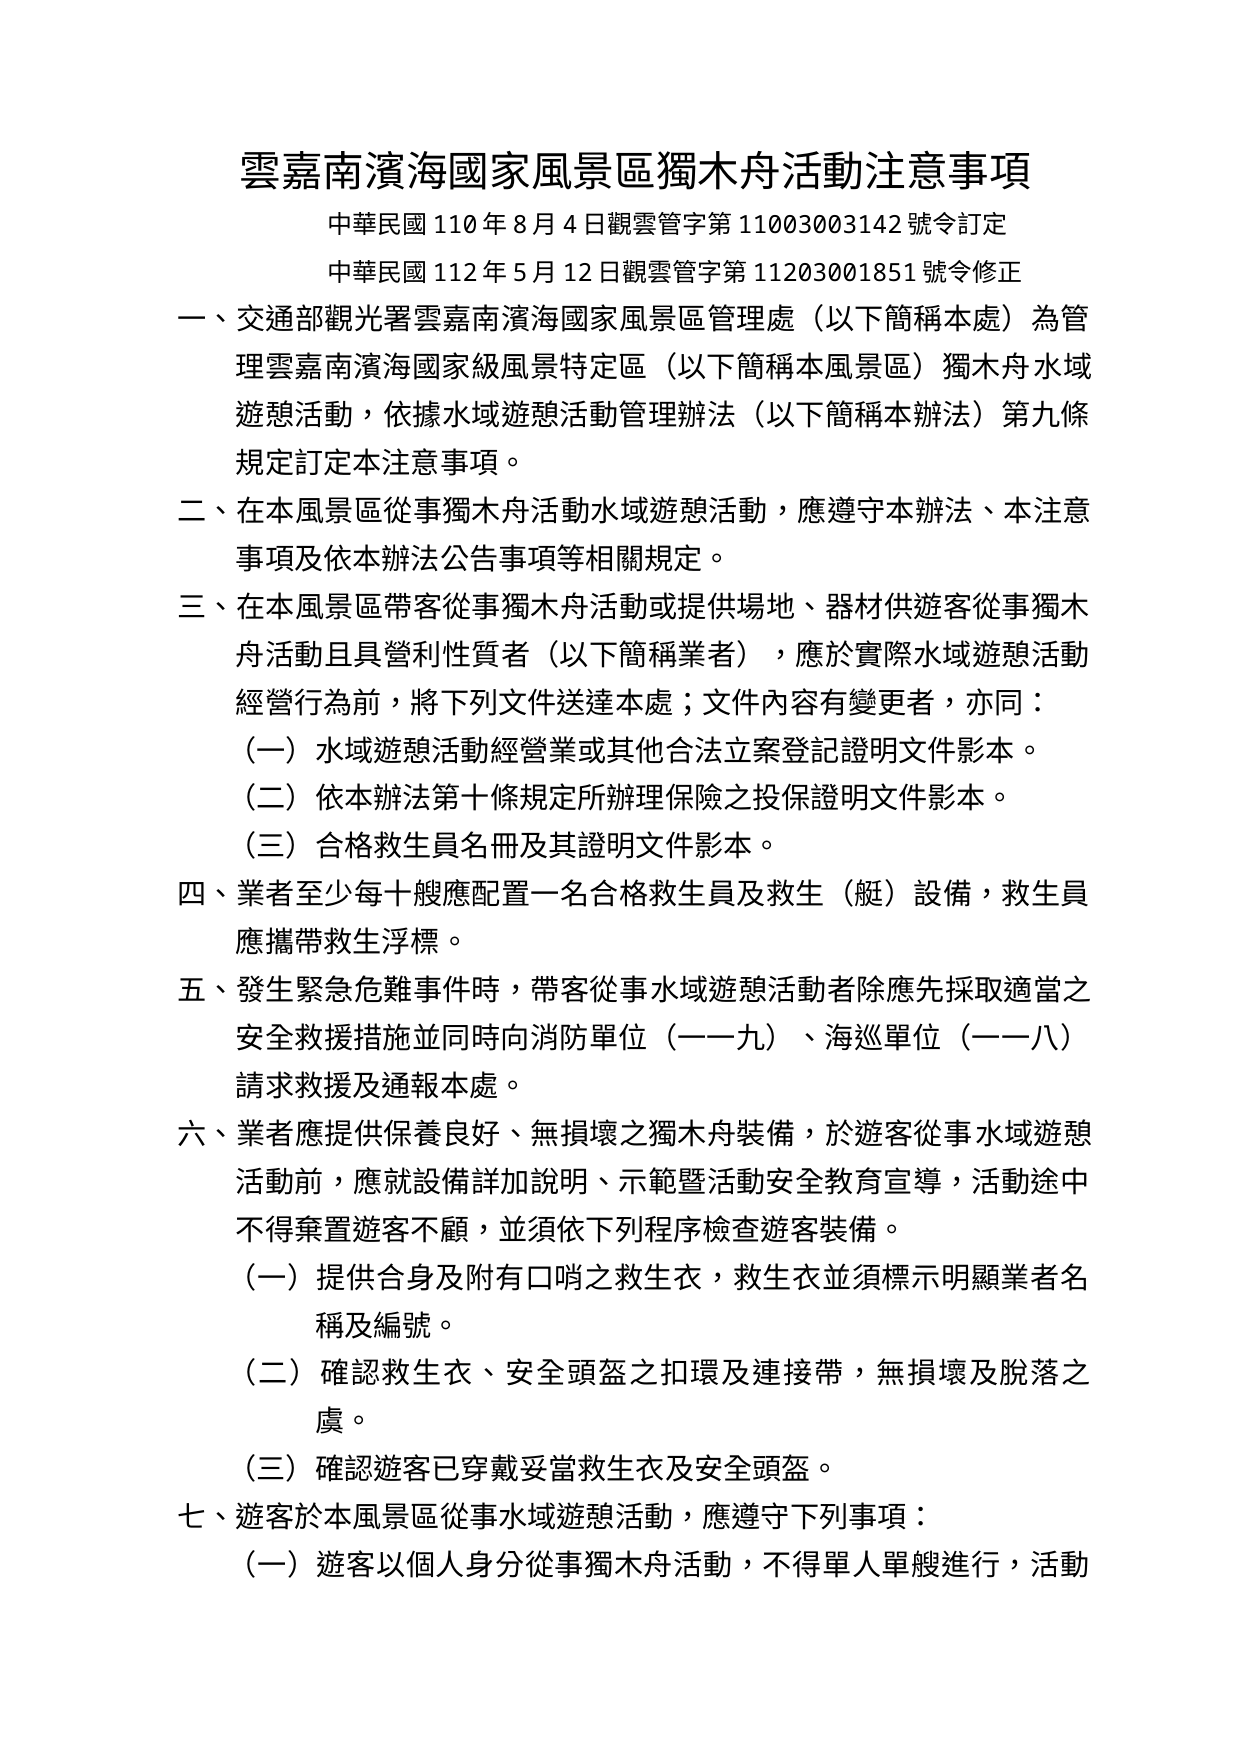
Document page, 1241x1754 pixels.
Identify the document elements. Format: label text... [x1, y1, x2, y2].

text （一）提供合身及附有口哨之救生衣，救生衣並須標示明顯業者名稱及編號。 [227, 1250, 1092, 1346]
text （一）水域遊憩活動經營業或其他合法立案登記證明文件影本。 [227, 723, 1092, 771]
text 七、遊客於本風景區從事水域遊憩活動，應遵守下列事項： [177, 1489, 1092, 1537]
text 三、在本風景區帶客從事獨木舟活動或提供場地、器材供遊客從事獨木舟活動且具營利性質者（以下簡稱業者），應於實際水域遊憩活動經營行為前，將下列文件送達本處；文件內容有變更者，亦同： [177, 579, 1092, 723]
text （二）確認救生衣、安全頭盔之扣環及連接帶，無損壞及脫落之虞。 [227, 1346, 1092, 1441]
text （一）遊客以個人身分從事獨木舟活動，不得單人單艘進行，活動 [227, 1537, 1092, 1585]
text （三）確認遊客已穿戴妥當救生衣及安全頭盔。 [227, 1441, 1092, 1489]
text 雲嘉南濱海國家風景區獨木舟活動注意事項 [177, 148, 1092, 196]
text 六、業者應提供保養良好、無損壞之獨木舟裝備，於遊客從事水域遊憩活動前，應就設備詳加說明、示範暨活動安全教育宣導，活動途中不得棄置遊客不顧，並須依下列程序檢查遊客裝備。 [177, 1106, 1092, 1250]
text 中華民國112年5月12日觀雲管字第11203001851號令修正 [327, 243, 1092, 291]
text 五、發生緊急危難事件時，帶客從事水域遊憩活動者除應先採取適當之安全救援措施並同時向消防單位（一一九）、海巡單位（一一八）請求救援及通報本處。 [177, 962, 1092, 1106]
text 中華民國110年8月4日觀雲管字第11003003142號令訂定 [327, 196, 1092, 243]
text （三）合格救生員名冊及其證明文件影本。 [227, 818, 1092, 866]
text 二、在本風景區從事獨木舟活動水域遊憩活動，應遵守本辦法、本注意事項及依本辦法公告事項等相關規定。 [177, 483, 1092, 579]
text 一、交通部觀光署雲嘉南濱海國家風景區管理處（以下簡稱本處）為管理雲嘉南濱海國家級風景特定區（以下簡稱本風景區）獨木舟水域遊憩活動，依據水域遊憩活動管理辦法（以下簡稱本辦法）第九條規定訂定本注意事項。 [177, 291, 1092, 483]
text （二）依本辦法第十條規定所辦理保險之投保證明文件影本。 [227, 771, 1092, 818]
text 四、業者至少每十艘應配置一名合格救生員及救生（艇）設備，救生員應攜帶救生浮標。 [177, 866, 1092, 962]
